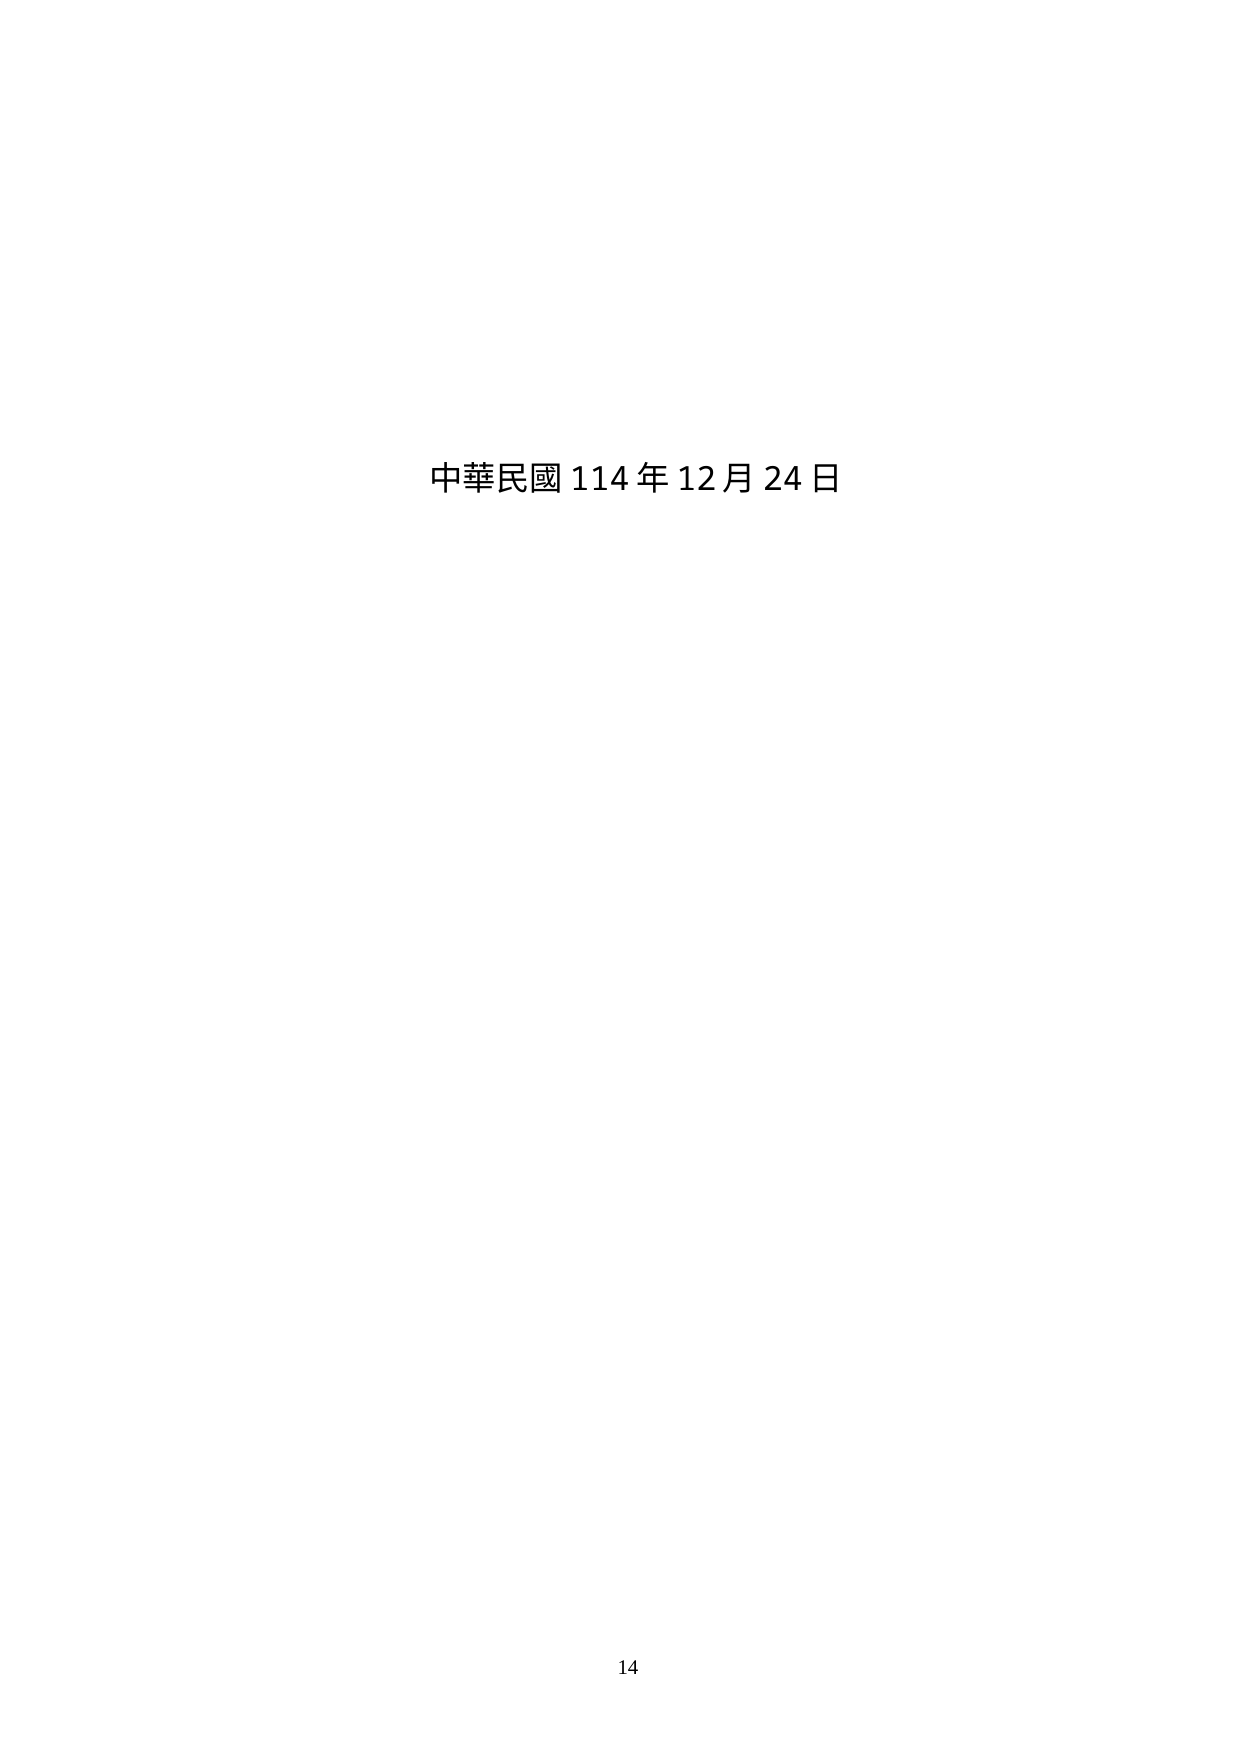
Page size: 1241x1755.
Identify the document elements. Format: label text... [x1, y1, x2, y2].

text 中華民國114年12月24日 [118, 434, 1137, 497]
